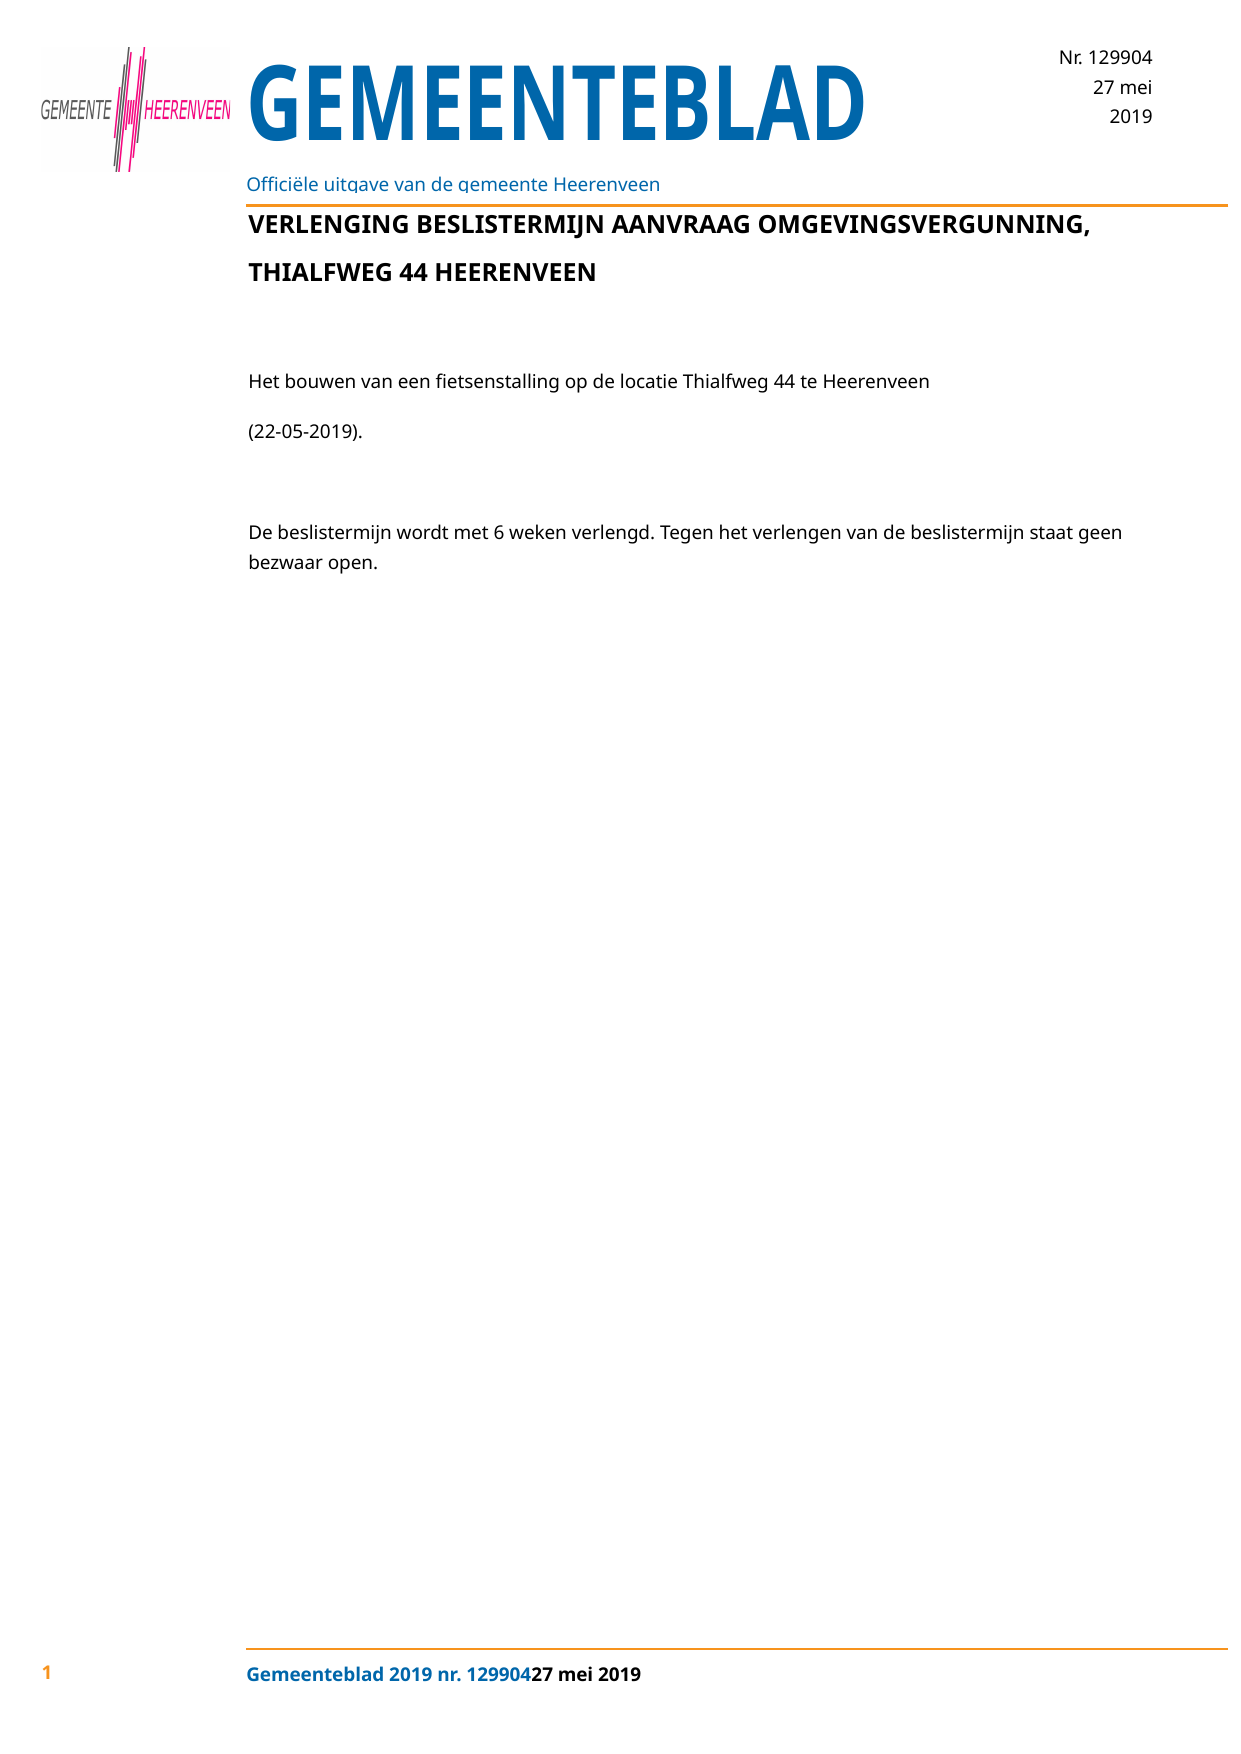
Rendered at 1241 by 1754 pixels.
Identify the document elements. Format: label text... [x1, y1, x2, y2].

text VERLENGING BESLISTERMIJN AANVRAAG OMGEVINGSVERGUNNING, THIALFWEG 44 HEERENVEEN [248, 207, 1152, 288]
text Het bouwen van een fietsenstalling op de locatie Thialfweg 44 te Heerenveen [248, 368, 1152, 394]
text De beslistermijn wordt met 6 weken verlengd. Tegen het verlengen van de beslistermijn staat geen bezwaar open. [248, 519, 1152, 575]
picture [41, 47, 231, 172]
text (22-05-2019). [248, 419, 1152, 444]
